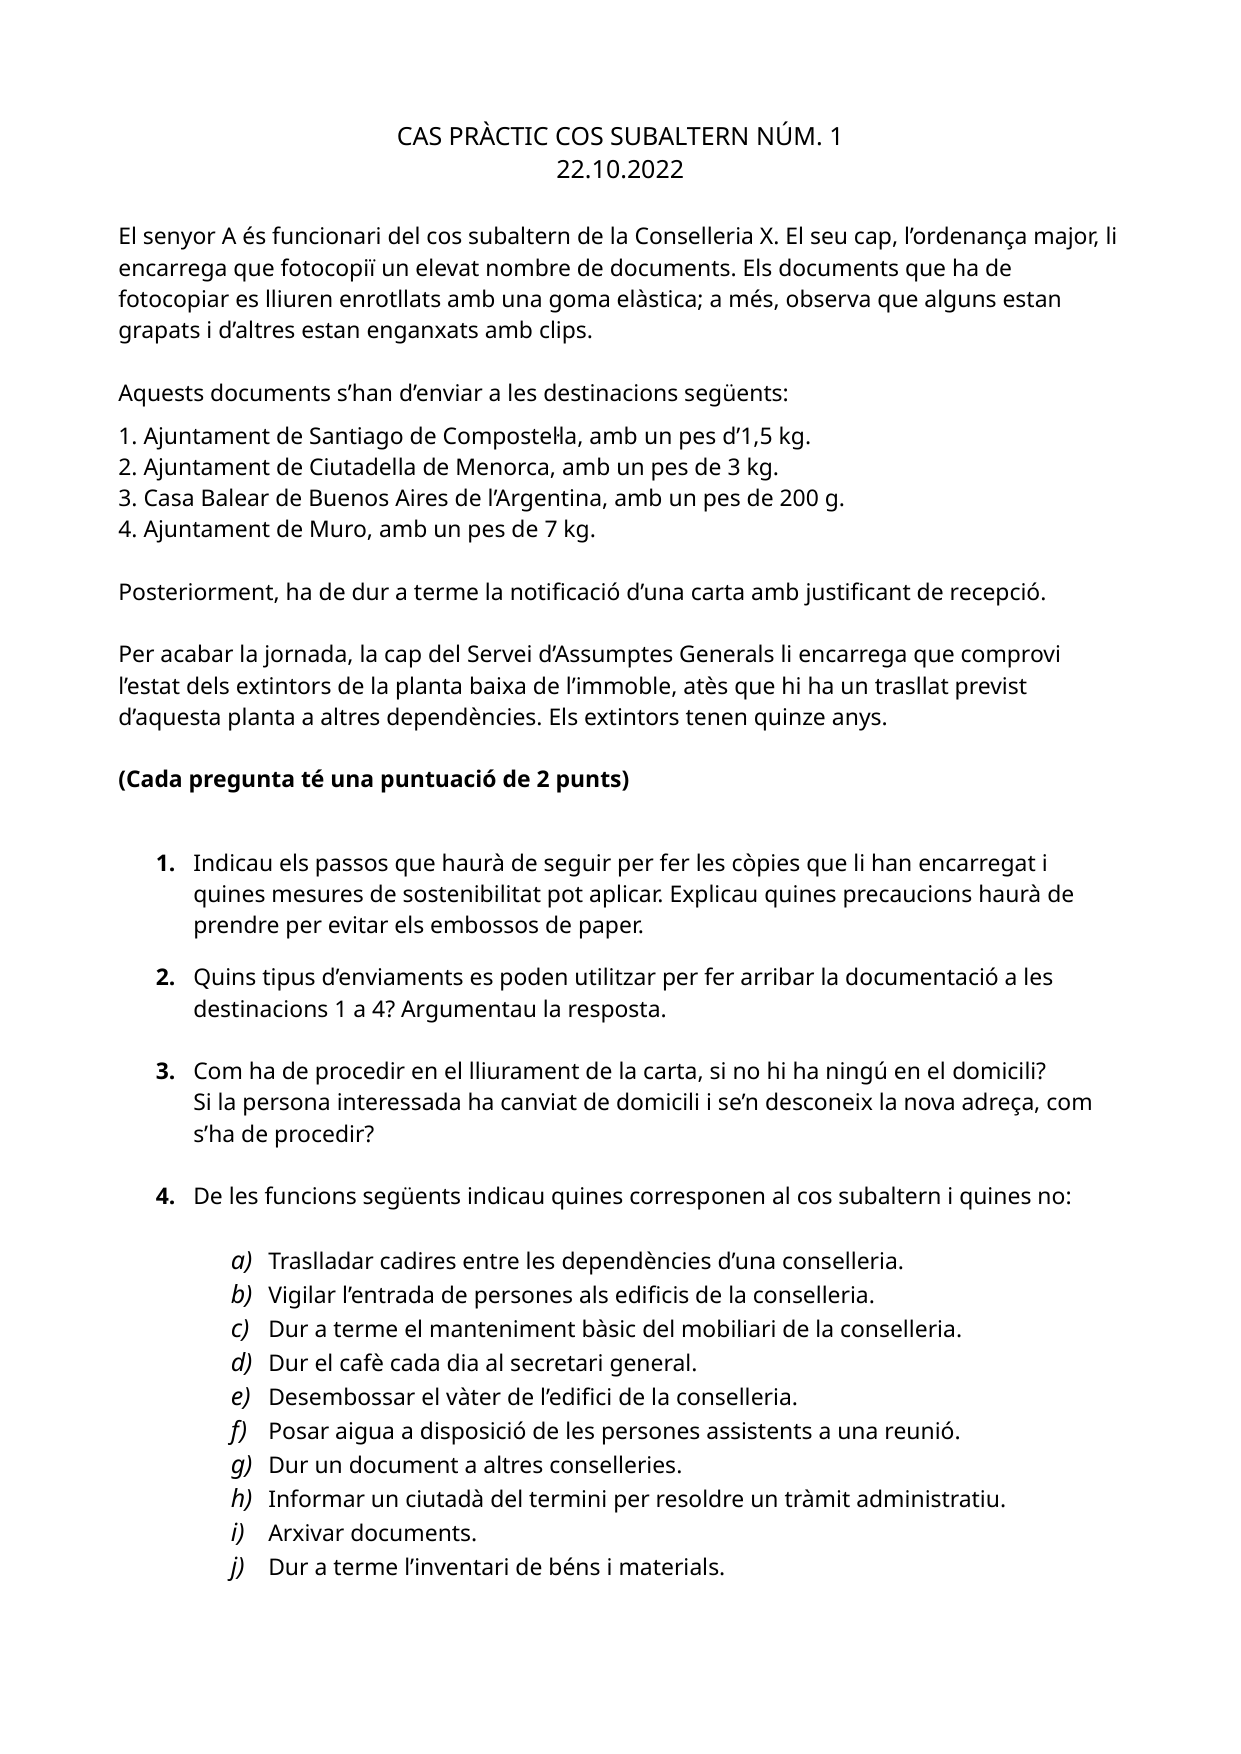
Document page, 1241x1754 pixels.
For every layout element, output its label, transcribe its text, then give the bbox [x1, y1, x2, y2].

text 4. Ajuntament de Muro, amb un pes de 7 kg. [118, 513, 1122, 544]
list Dur a terme el manteniment bàsic del mobiliari de la conselleria. [231, 1311, 1122, 1345]
text Per acabar la jornada, la cap del Servei d’Assumptes Generals li encarrega que comprovi l’estat dels extintors de la planta baixa de l’immoble, atès que hi ha un trasllat previst d’aquesta planta a altres dependències. Els extintors tenen quinze anys. [118, 638, 1122, 732]
list Quins tipus d’enviaments es poden utilitzar per fer arribar la documentació a les destinacions 1 a 4? Argumentau la resposta. [156, 961, 1122, 1024]
text 3. Casa Balear de Buenos Aires de l’Argentina, amb un pes de 200 g. [118, 482, 1122, 513]
list Dur un document a altres conselleries. [231, 1447, 1122, 1481]
text Aquests documents s’han d’enviar a les destinacions següents: [118, 377, 1122, 408]
list De les funcions següents indicau quines corresponen al cos subaltern i quines no: [156, 1180, 1122, 1211]
text 1. Ajuntament de Santiago de Compostel·la, amb un pes d’1,5 kg. [118, 419, 1122, 451]
list Posar aigua a disposició de les persones assistents a una reunió. [231, 1413, 1122, 1447]
list Dur el cafè cada dia al secretari general. [231, 1345, 1122, 1379]
list Com ha de procedir en el lliurament de la carta, si no hi ha ningú en el domicili? [156, 1055, 1122, 1086]
text (Cada pregunta té una puntuació de 2 punts) [118, 763, 1122, 794]
list Vigilar l’entrada de persones als edificis de la conselleria. [231, 1277, 1122, 1311]
list Informar un ciutadà del termini per resoldre un tràmit administratiu. [231, 1481, 1122, 1515]
text 2. Ajuntament de Ciutadella de Menorca, amb un pes de 3 kg. [118, 451, 1122, 482]
text Posteriorment, ha de dur a terme la notificació d’una carta amb justificant de recepció. [118, 576, 1122, 607]
text Si la persona interessada ha canviat de domicili i se’n desconeix la nova adreça, com s’ha de procedir? [193, 1086, 1122, 1149]
list Indicau els passos que haurà de seguir per fer les còpies que li han encarregat i quines mesures de sostenibilitat pot aplicar. Explicau quines precaucions haurà de prendre per evitar els embossos de paper. [156, 847, 1122, 940]
list Traslladar cadires entre les dependències d’una conselleria. [231, 1242, 1122, 1277]
list Arxivar documents. [231, 1515, 1122, 1549]
list Dur a terme l’inventari de béns i materials. [231, 1549, 1122, 1583]
list Desembossar el vàter de l’edifici de la conselleria. [231, 1379, 1122, 1413]
text El senyor A és funcionari del cos subaltern de la Conselleria X. El seu cap, l’ordenança major, li encarrega que fotocopiï un elevat nombre de documents. Els documents que ha de fotocopiar es lliuren enrotllats amb una goma elàstica; a més, observa que alguns estan grapats i d’altres estan enganxats amb clips. [118, 220, 1122, 345]
